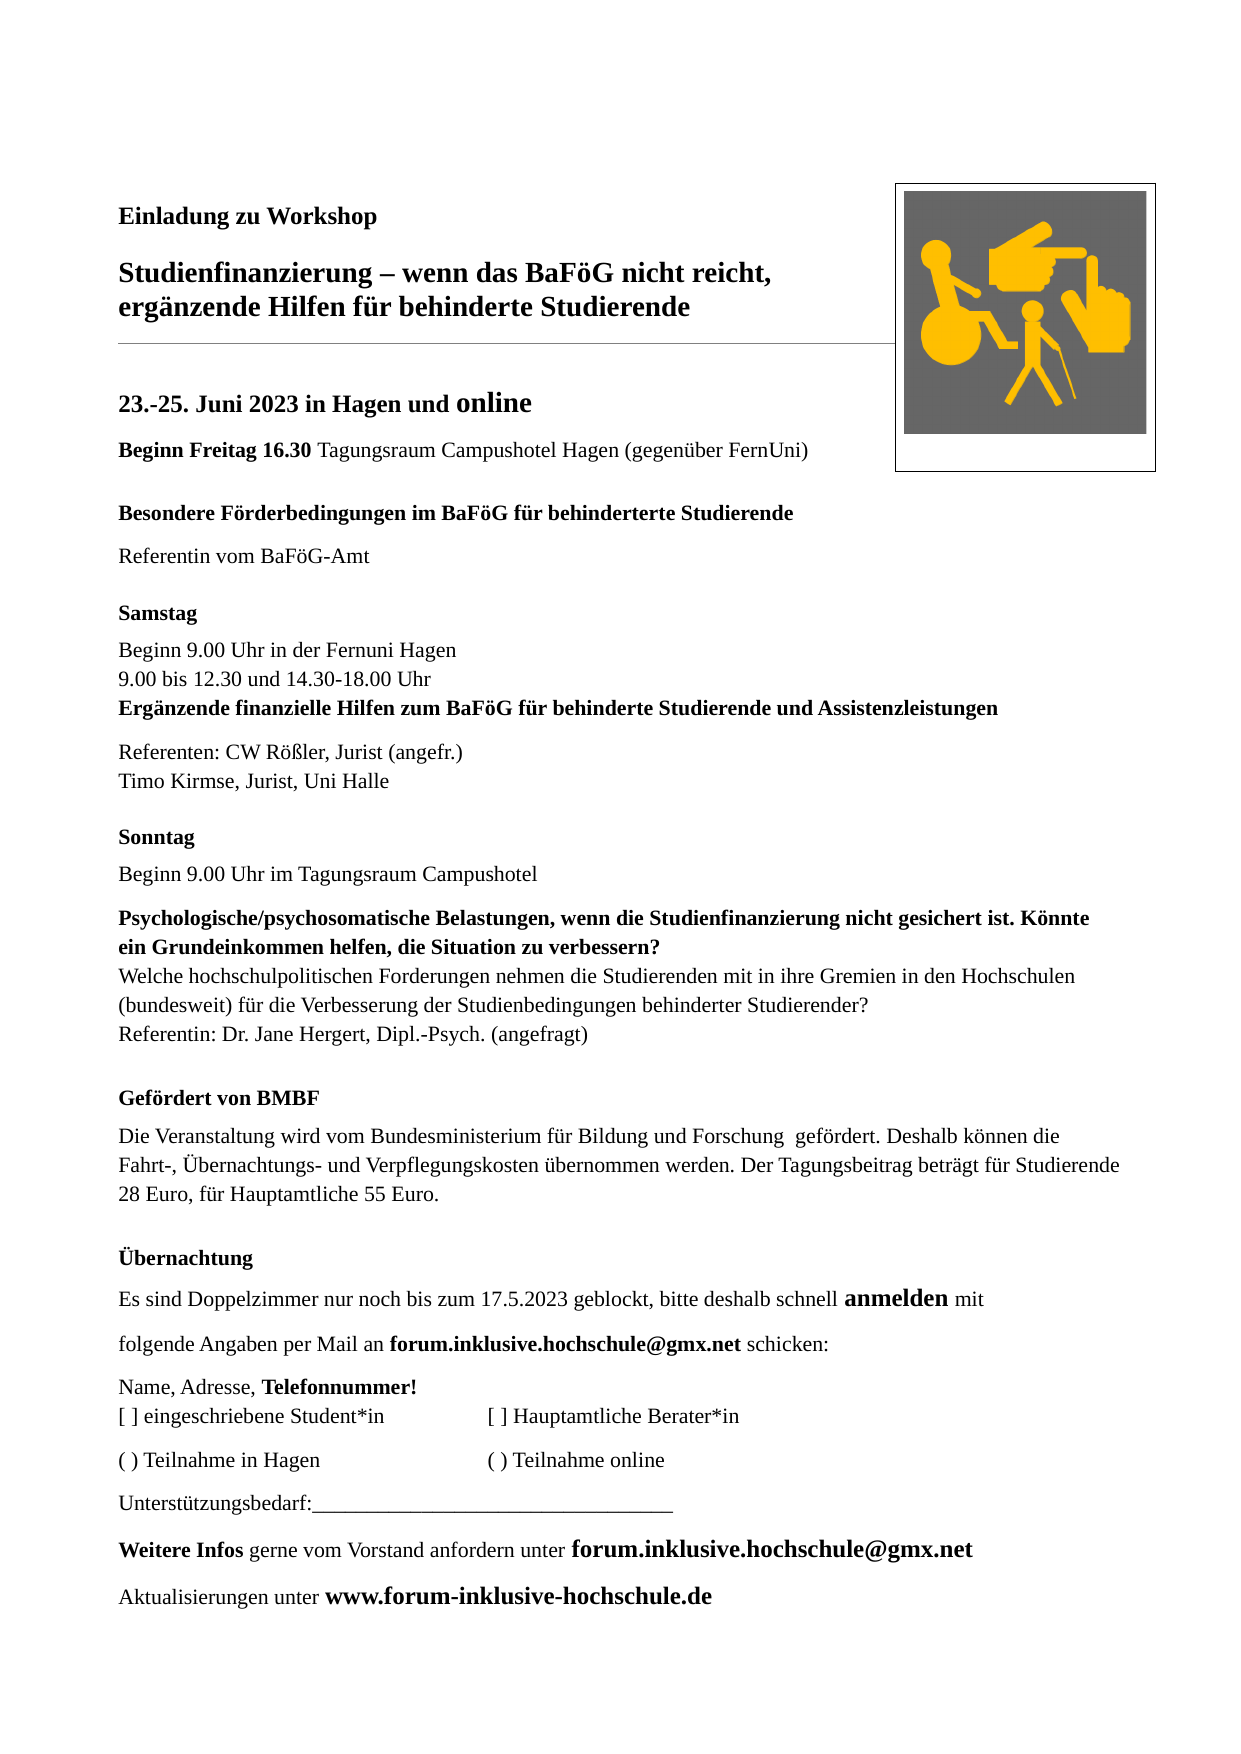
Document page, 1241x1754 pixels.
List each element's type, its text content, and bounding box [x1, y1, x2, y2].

text Name, Adresse, Telefonnummer! [ ] eingeschriebene Student*in [ ] Hauptamtliche Berater*in [118, 1374, 1122, 1428]
subtitle Studienfinanzierung – wenn das BaFöG nicht reicht, ergänzende Hilfen für behinderte Studierende [118, 255, 895, 322]
text Beginn 9.00 Uhr im Tagungsraum Campushotel [118, 861, 1122, 887]
subtitle Übernachtung [118, 1245, 1122, 1270]
picture [904, 191, 1147, 434]
text folgende Angaben per Mail an forum.inklusive.hochschule@gmx.net schicken: [118, 1331, 1122, 1356]
subtitle Gefördert von BMBF [118, 1085, 1122, 1110]
text Besondere Förderbedingungen im BaFöG für behinderterte Studierende [118, 500, 1122, 525]
text Referenten: CW Rößler, Jurist (angefr.) Timo Kirmse, Jurist, Uni Halle [118, 739, 1122, 793]
text Es sind Doppelzimmer nur noch bis zum 17.5.2023 geblockt, bitte deshalb schnell anmelden mit [118, 1283, 1122, 1312]
text Psychologische/psychosomatische Belastungen, wenn die Studienfinanzierung nicht gesichert ist. Könnte ein Grundeinkommen helfen, die Situation zu verbessern? Welche hochschulpolitischen Forderungen nehmen die Studierenden mit in ihre Gremien in den Hochschulen (bundesweit) für die Verbesserung der Studienbedingungen behinderter Studierender? Referentin: Dr. Jane Hergert, Dipl.-Psych. (angefragt) [118, 905, 1122, 1046]
text Unterstützungsbedarf:_________________________________ [118, 1490, 1122, 1515]
subtitle Samstag [118, 599, 1122, 625]
subtitle Einladung zu Workshop [118, 201, 895, 230]
text Aktualisierungen unter www.forum-inklusive-hochschule.de [118, 1581, 1122, 1610]
subtitle Sonntag [118, 824, 1122, 849]
text Die Veranstaltung wird vom Bundesministerium für Bildung und Forschung gefördert. Deshalb können die Fahrt-, Übernachtungs- und Verpflegungskosten übernommen werden. Der Tagungsbeitrag beträgt für Studierende 28 Euro, für Hauptamtliche 55 Euro. [118, 1123, 1122, 1206]
text Referentin vom BaFöG-Amt [118, 543, 1122, 569]
text ( ) Teilnahme in Hagen ( ) Teilnahme online [118, 1447, 1122, 1472]
text Weitere Infos gerne vom Vorstand anfordern unter forum.inklusive.hochschule@gmx.net [118, 1534, 1122, 1562]
subtitle 23.-25. Juni 2023 in Hagen und online [118, 385, 895, 419]
text Beginn 9.00 Uhr in der Fernuni Hagen 9.00 bis 12.30 und 14.30-18.00 Uhr Ergänzende finanzielle Hilfen zum BaFöG für behinderte Studierende und Assistenzleistungen [118, 637, 1122, 720]
subtitle Beginn Freitag 16.30 Tagungsraum Campushotel Hagen (gegenüber FernUni) [118, 437, 895, 463]
